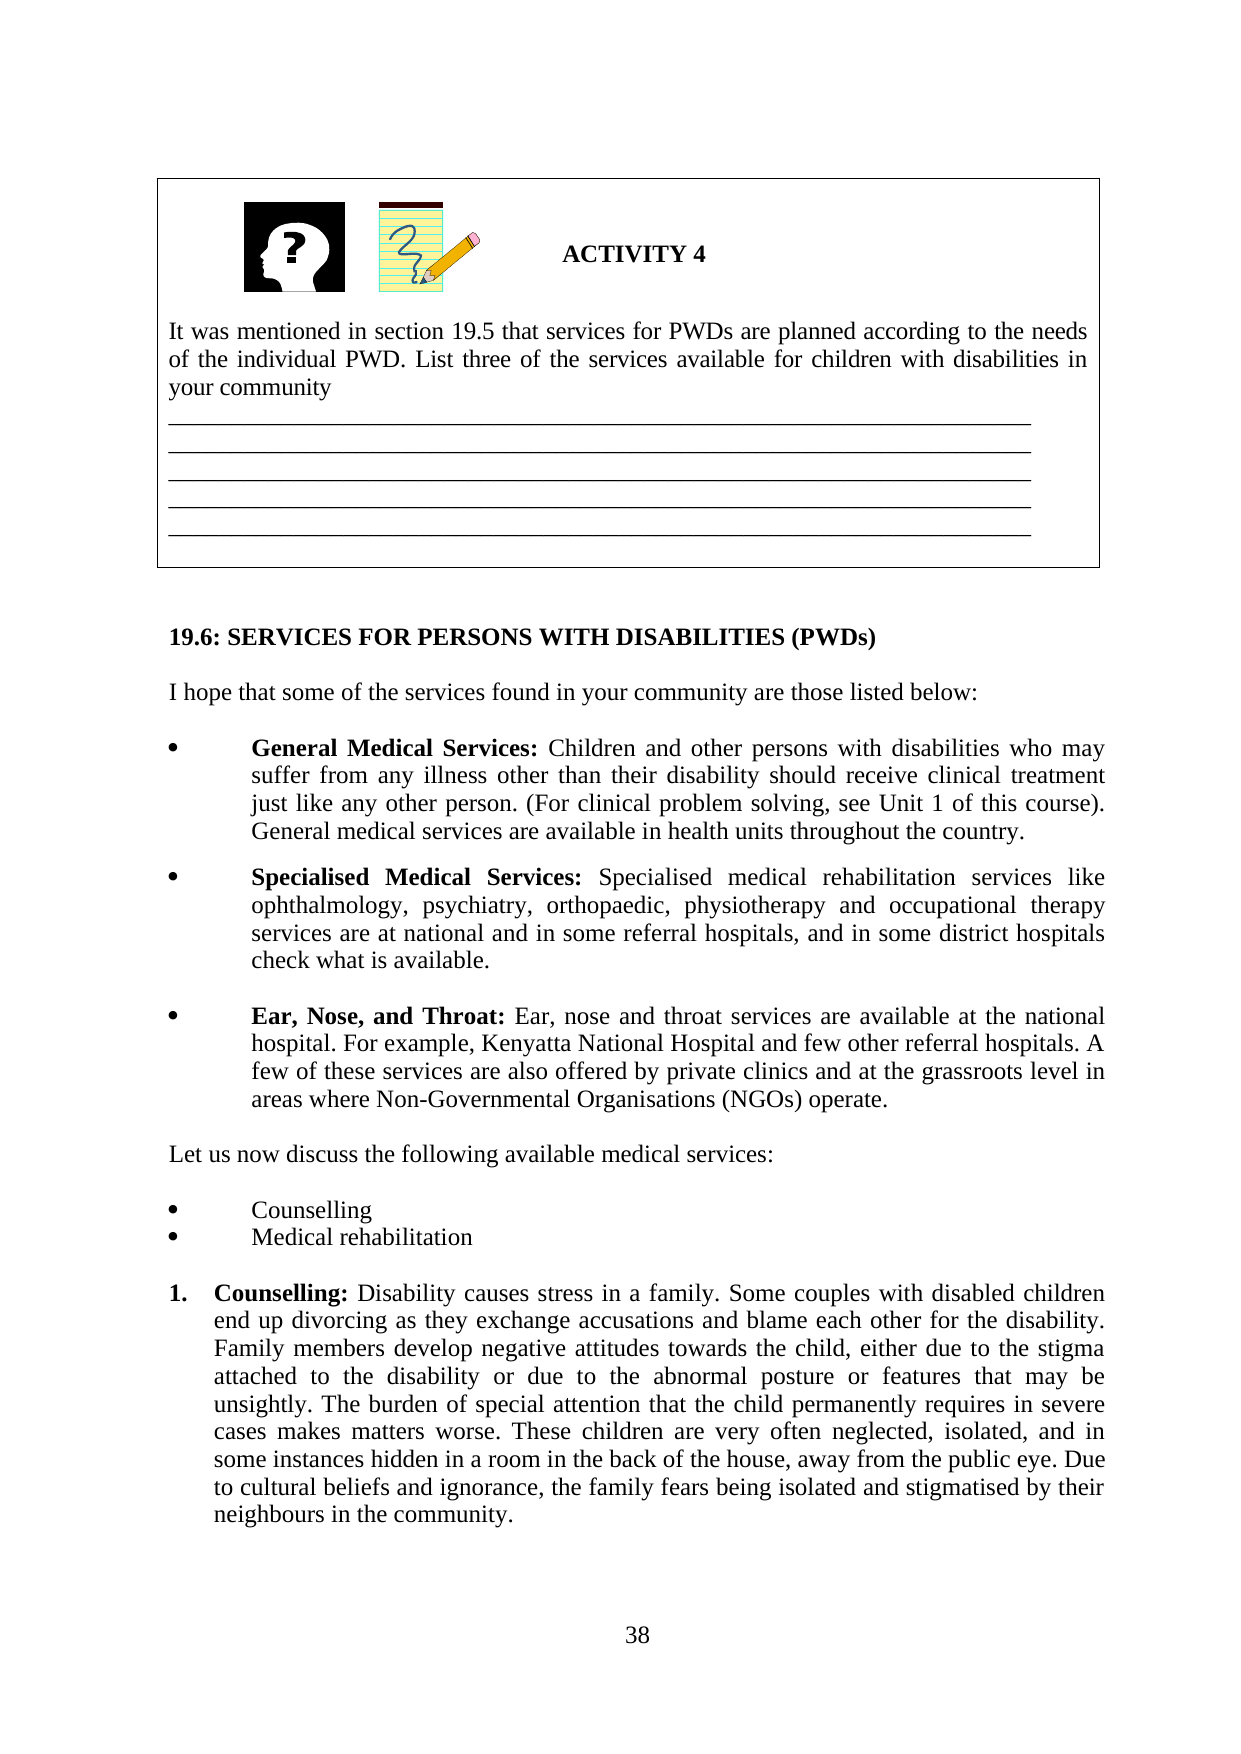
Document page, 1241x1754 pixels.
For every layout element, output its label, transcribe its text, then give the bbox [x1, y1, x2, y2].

list General Medical Services: Children and other persons with disabilities who may suffer from any illness other than their disability should receive clinical treatment just like any other person. (For clinical problem solving, see Unit 1 of this course). General medical services are available in health units throughout the country. [169, 734, 1106, 845]
list Medical rehabilitation [169, 1223, 1106, 1251]
table_header It was mentioned in section 19.5 that services for PWDs are planned according to the needs of the individual PWD. List three of the services available for children with disabilities in your community _____________________________________________________________________ _____________________________________________________________________ _____________________________________________________________________ _____________________________________________________________________ _____________________________________________________________________ [158, 179, 1099, 567]
list Ear, Nose, and Throat: Ear, nose and throat services are available at the national hospital. For example, Kenyatta National Hospital and few other referral hospitals. A few of these services are also offered by private clinics and at the grassroots level in areas where Non-Governmental Organisations (NGOs) operate. [169, 1002, 1106, 1113]
list Specialised Medical Services: Specialised medical rehabilitation services like ophthalmology, psychiatry, orthopaedic, physiotherapy and occupational therapy services are at national and in some referral hospitals, and in some district hospitals check what is available. [169, 863, 1106, 974]
list Counselling [169, 1196, 1106, 1223]
text 19.6: SERVICES FOR PERSONS WITH DISABILITIES (PWDs) [169, 623, 1106, 651]
text I hope that some of the services found in your community are those listed below: [169, 678, 1106, 706]
list Counselling: Disability causes stress in a family. Some couples with disabled children end up divorcing as they exchange accusations and blame each other for the disability. Family members develop negative attitudes towards the child, either due to the stigma attached to the disability or due to the abnormal posture or features that may be unsightly. The burden of special attention that the child permanently requires in severe cases makes matters worse. These children are very often neglected, isolated, and in some instances hidden in a room in the back of the house, away from the public eye. Due to cultural beliefs and ignorance, the family fears being isolated and stigmatised by their neighbours in the community. [169, 1279, 1106, 1528]
text Let us now discuss the following available medical services: [169, 1140, 1106, 1168]
